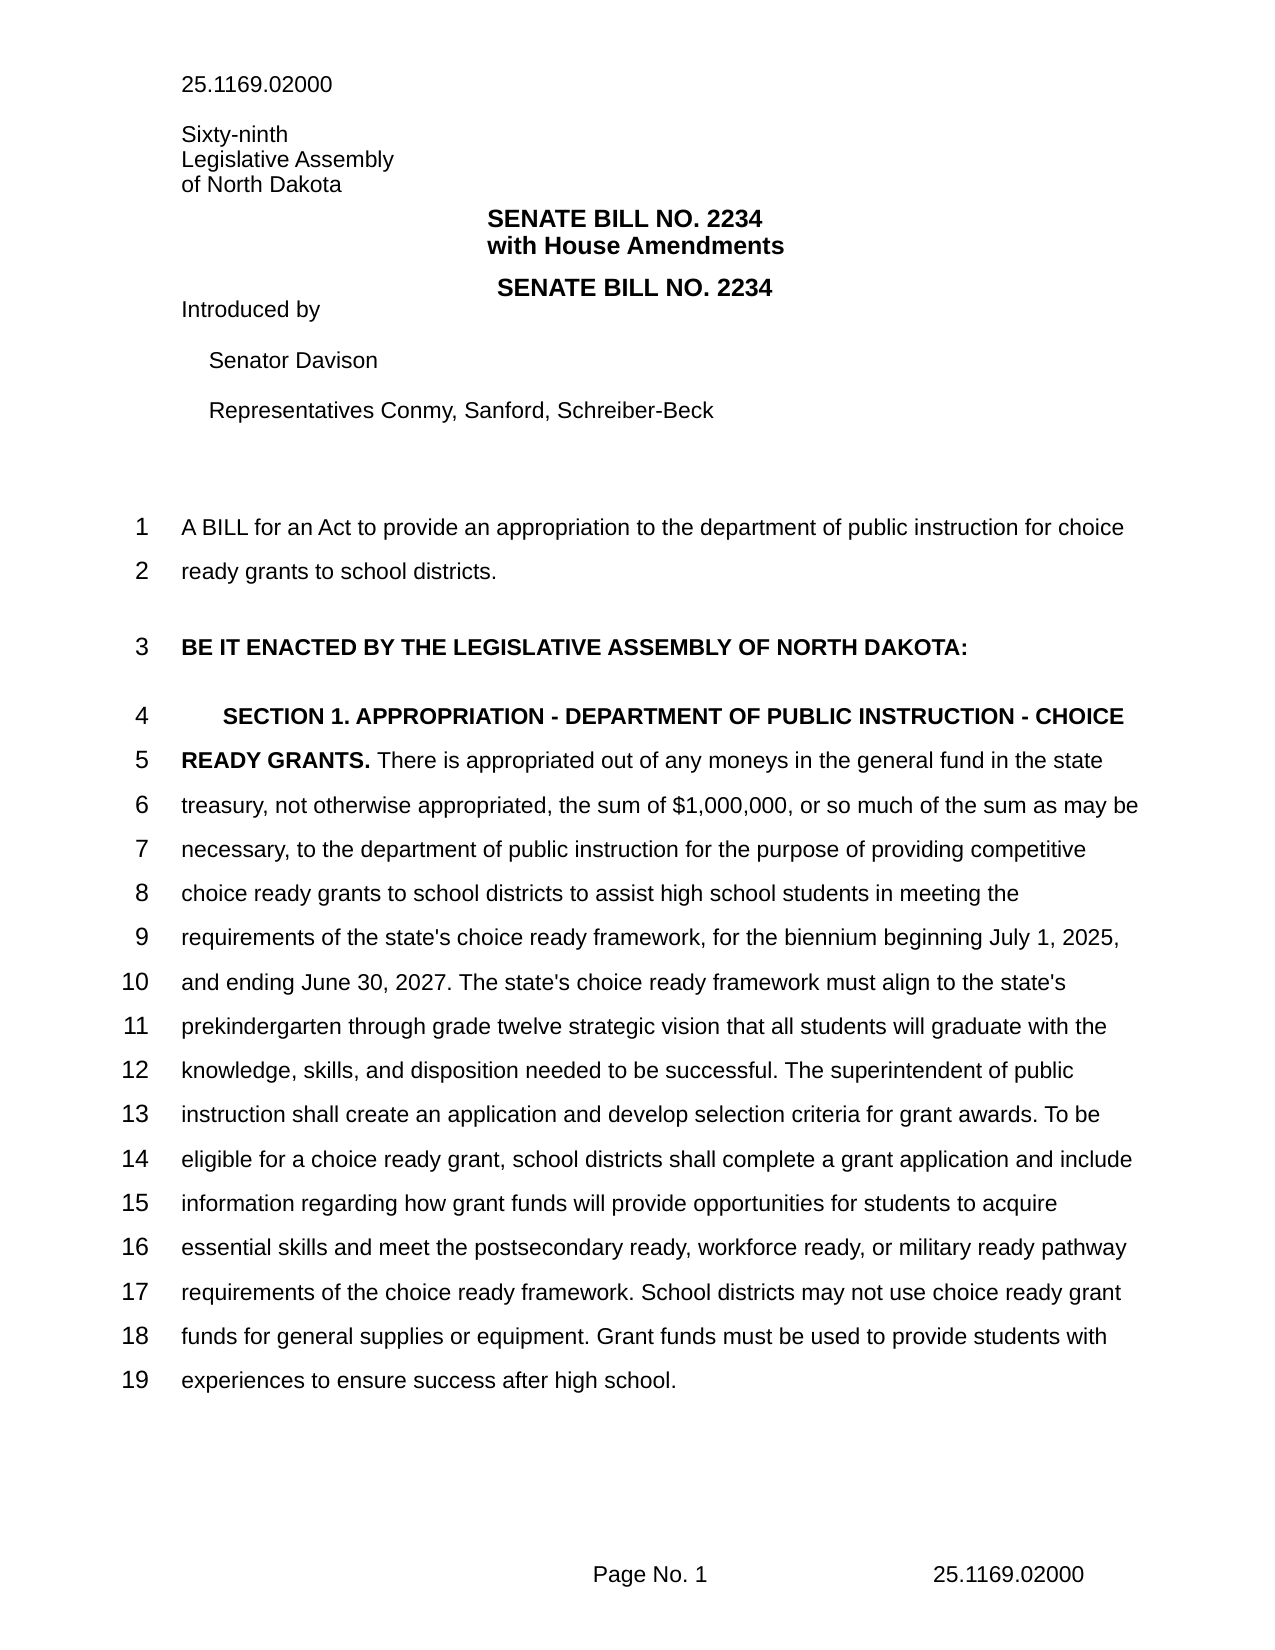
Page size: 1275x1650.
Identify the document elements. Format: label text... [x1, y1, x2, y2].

text Sixty-ninth [181, 123, 1154, 148]
text Senator Davison [208, 350, 1154, 373]
title with House Amendments [487, 233, 785, 260]
text 25.1169.02000 [181, 73, 1154, 98]
title Senate BILL NO. 2234 [490, 272, 772, 301]
title SENATE BILL NO. 2234 [487, 206, 785, 233]
title A BILL for an Act to provide an appropriation to the department of public instruction for choice ready grants to school districts. [181, 500, 1154, 588]
text Legislative Assembly [181, 148, 1154, 173]
text SECTION 1. APPROPRIATION - DEPARTMENT OF PUBLIC INSTRUCTION - CHOICE READY GRANTS. There is appropriated out of any moneys in the general fund in the state treasury, not otherwise appropriated, the sum of $1,000,000, or so much of the sum as may be necessary, to the department of public instruction for the purpose of providing competitive choice ready grants to school districts to assist high school students in meeting the requirements of the state's choice ready framework, for the biennium beginning July 1, 2025, and ending June 30, 2027. The state's choice ready framework must align to the state's prekindergarten through grade twelve strategic vision that all students will graduate with the knowledge, skills, and disposition needed to be successful. The superintendent of public instruction shall create an application and develop selection criteria for grant awards. To be eligible for a choice ready grant, school districts shall complete a grant application and include information regarding how grant funds will provide opportunities for students to acquire essential skills and meet the postsecondary ready, workforce ready, or military ready pathway requirements of the choice ready framework. School districts may not use choice ready grant funds for general supplies or equipment. Grant funds must be used to provide students with experiences to ensure success after high school. [181, 689, 1154, 1397]
text Representatives Conmy, Sanford, Schreiber-Beck [208, 400, 1154, 423]
text Introduced by [181, 298, 1154, 323]
text of North Dakota [181, 173, 1154, 198]
text BE IT ENACTED BY THE LEGISLATIVE ASSEMBLY OF NORTH DAKOTA: [181, 620, 1154, 664]
